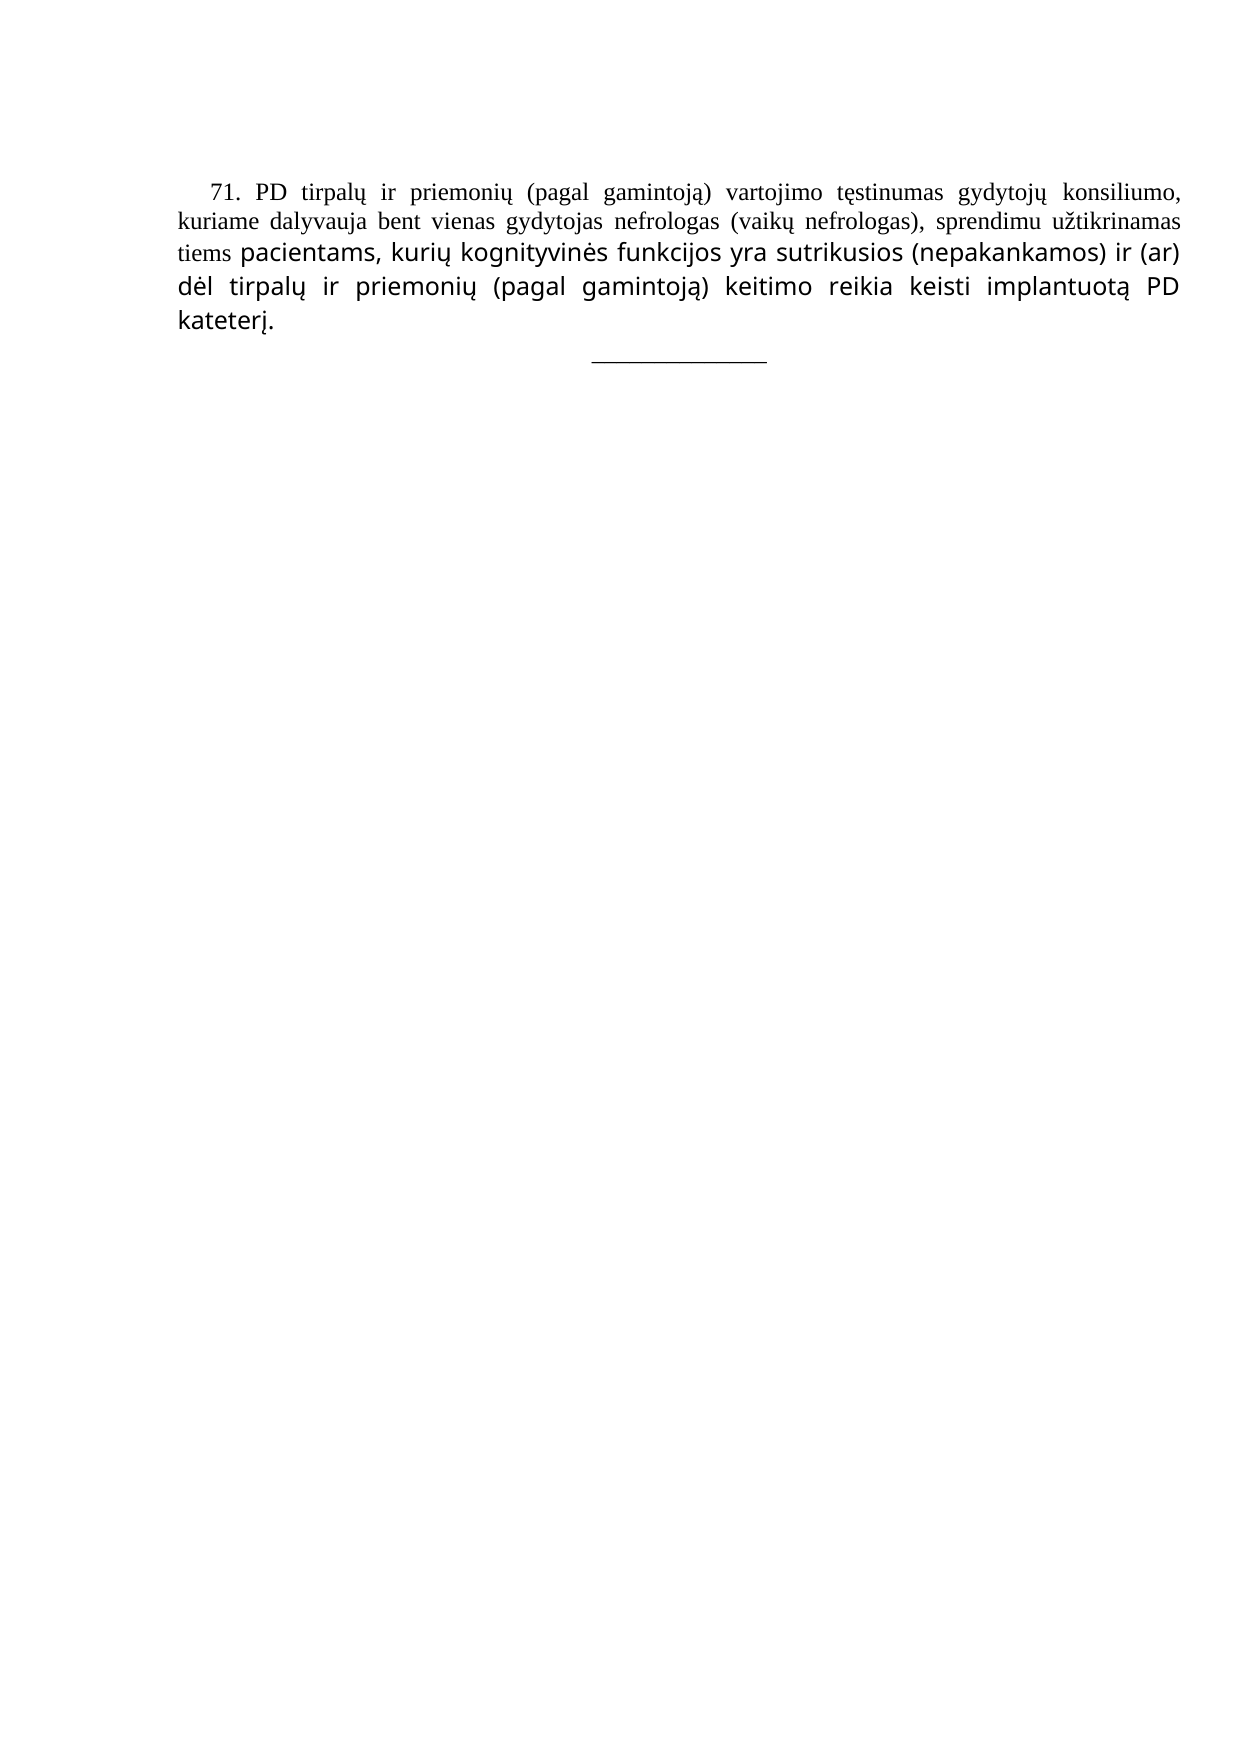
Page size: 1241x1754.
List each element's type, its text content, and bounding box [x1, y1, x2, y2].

text ______________ [177, 337, 1181, 366]
text 71. PD tirpalų ir priemonių (pagal gamintoją) vartojimo tęstinumas gydytojų konsiliumo, kuriame dalyvauja bent vienas gydytojas nefrologas (vaikų nefrologas), sprendimu užtikrinamas tiems pacientams, kurių kognityvinės funkcijos yra sutrikusios (nepakankamos) ir (ar) dėl tirpalų ir priemonių (pagal gamintoją) keitimo reikia keisti implantuotą PD kateterį. [177, 177, 1181, 337]
